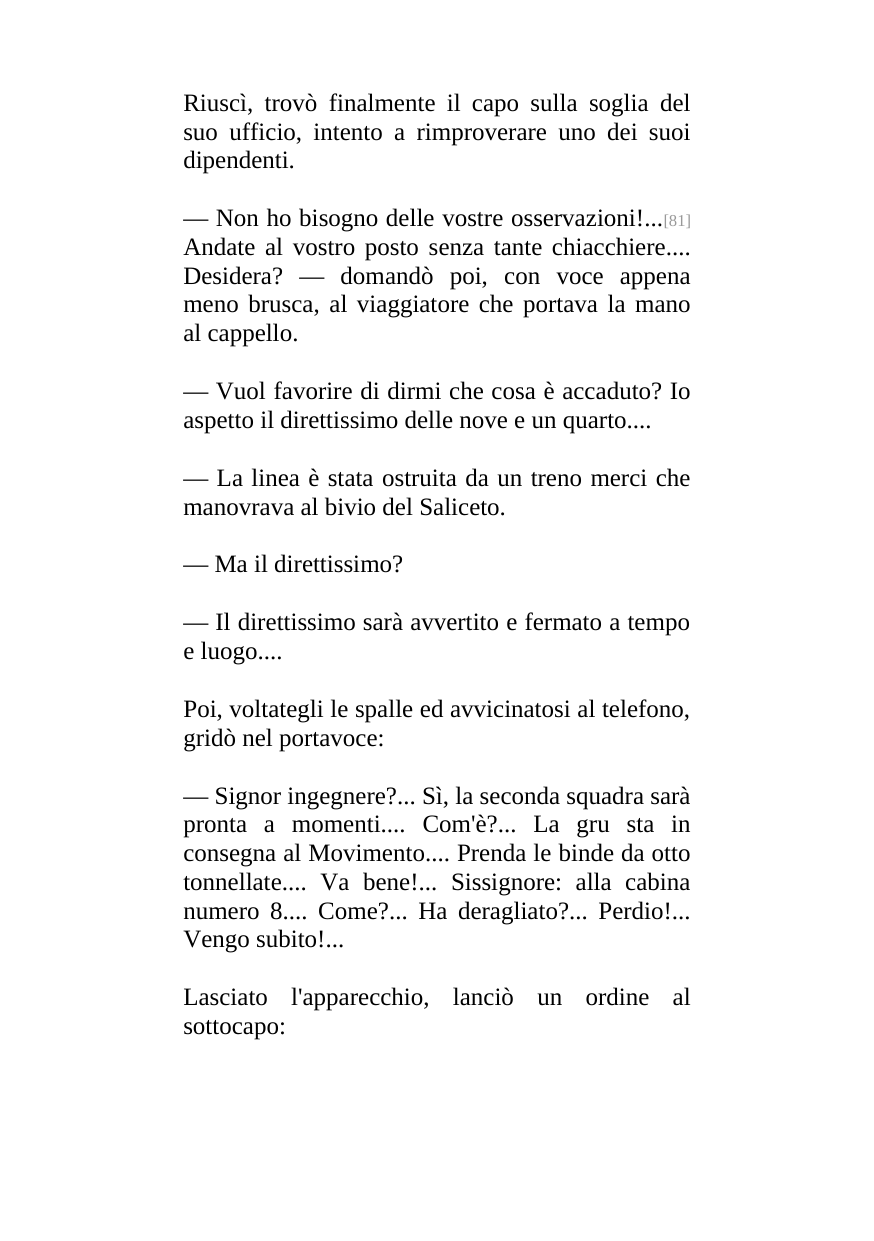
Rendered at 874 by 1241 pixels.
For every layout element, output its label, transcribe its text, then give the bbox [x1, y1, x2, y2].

text Riuscì, trovò finalmente il capo sulla soglia del suo ufficio, intento a rimproverare uno dei suoi dipendenti. [183, 88, 691, 174]
text — La linea è stata ostruita da un treno merci che manovrava al bivio del Saliceto. [183, 463, 691, 520]
text Lasciato l'apparecchio, lanciò un ordine al sottocapo: [183, 982, 691, 1040]
text — Ma il direttissimo? [183, 549, 691, 578]
text — Il direttissimo sarà avvertito e fermato a tempo e luogo.... [183, 607, 691, 665]
text — Vuol favorire di dirmi che cosa è accaduto? Io aspetto il direttissimo delle nove e un quarto.... [183, 376, 691, 434]
text — Signor ingegnere?... Sì, la seconda squadra sarà pronta a momenti.... Com'è?... La gru sta in consegna al Movimento.... Prenda le binde da otto tonnellate.... Va bene!... Sissignore: alla cabina numero 8.... Come?... Ha deragliato?... Perdio!... Vengo subito!... [183, 781, 691, 953]
text — Non ho bisogno delle vostre osservazioni!...[81] Andate al vostro posto senza tante chiacchiere.... Desidera? — domandò poi, con voce appena meno brusca, al viaggiatore che portava la mano al cappello. [183, 203, 691, 347]
text Poi, voltategli le spalle ed avvicinatosi al telefono, gridò nel portavoce: [183, 694, 691, 752]
